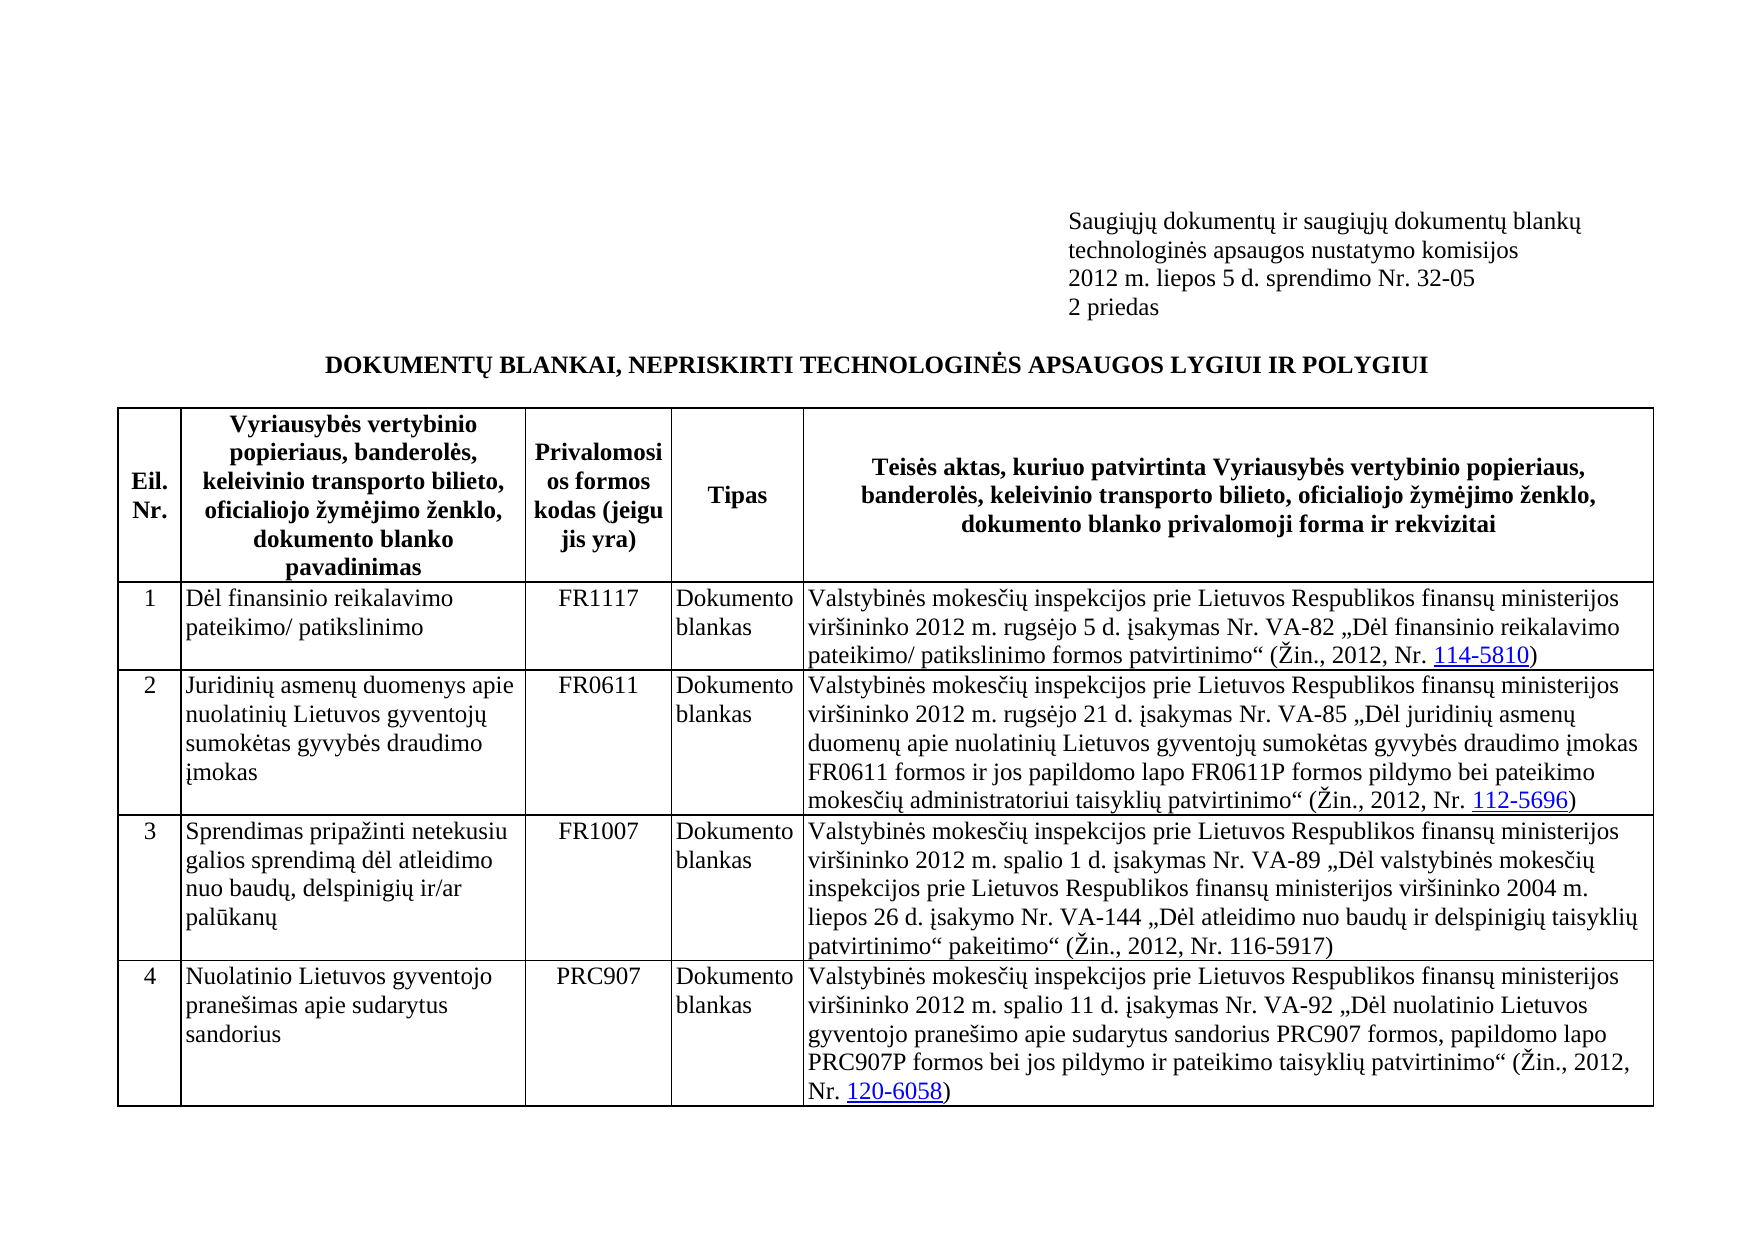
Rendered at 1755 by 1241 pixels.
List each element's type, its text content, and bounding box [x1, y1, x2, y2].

table_cell Dokumento blankas [672, 583, 803, 669]
text Saugiųjų dokumentų ir saugiųjų dokumentų blankų technologinės apsaugos nustatymo komisijos [1068, 206, 1636, 263]
table_cell Valstybinės mokesčių inspekcijos prie Lietuvos Respublikos finansų ministerijos viršininko 2012 m. rugsėjo 21 d. įsakymas Nr. VA-85 „Dėl juridinių asmenų duomenų apie nuolatinių Lietuvos gyventojų sumokėtas gyvybės draudimo įmokas FR0611 formos ir jos papildomo lapo FR0611P formos pildymo bei pateikimo mokesčių administratoriui taisyklių patvirtinimo“ (Žin., 2012, Nr. 112-5696) [804, 671, 1653, 814]
text 2012 m. liepos 5 d. sprendimo Nr. 32-05 [1068, 263, 1636, 292]
table_cell 3 [119, 816, 180, 960]
text DOKUMENTŲ BLANKAI, NEPRISKIRTI TECHNOLOGINĖS APSAUGOS LYGIUI IR POLYGIUI [118, 350, 1636, 378]
text 2 priedas [1068, 292, 1636, 321]
table_cell Valstybinės mokesčių inspekcijos prie Lietuvos Respublikos finansų ministerijos viršininko 2012 m. spalio 11 d. įsakymas Nr. VA-92 „Dėl nuolatinio Lietuvos gyventojo pranešimo apie sudarytus sandorius PRC907 formos, papildomo lapo PRC907P formos bei jos pildymo ir pateikimo taisyklių patvirtinimo“ (Žin., 2012, Nr. 120-6058) [804, 961, 1653, 1105]
table_header Tipas [672, 409, 803, 581]
table_header Privalomosios formos kodas (jeigu jis yra) [526, 409, 671, 581]
table_header Eil. Nr. [119, 409, 180, 581]
table_cell FR1007 [526, 816, 671, 960]
table_cell Juridinių asmenų duomenys apie nuolatinių Lietuvos gyventojų sumokėtas gyvybės draudimo įmokas [182, 671, 525, 814]
table_cell FR1117 [526, 583, 671, 669]
table_header Vyriausybės vertybinio popieriaus, banderolės, keleivinio transporto bilieto, oficialiojo žymėjimo ženklo, dokumento blanko pavadinimas [182, 409, 525, 581]
table_cell Valstybinės mokesčių inspekcijos prie Lietuvos Respublikos finansų ministerijos viršininko 2012 m. rugsėjo 5 d. įsakymas Nr. VA-82 „Dėl finansinio reikalavimo pateikimo/ patikslinimo formos patvirtinimo“ (Žin., 2012, Nr. 114-5810) [804, 583, 1653, 669]
table_cell Nuolatinio Lietuvos gyventojo pranešimas apie sudarytus sandorius [182, 961, 525, 1105]
table_cell Valstybinės mokesčių inspekcijos prie Lietuvos Respublikos finansų ministerijos viršininko 2012 m. spalio 1 d. įsakymas Nr. VA-89 „Dėl valstybinės mokesčių inspekcijos prie Lietuvos Respublikos finansų ministerijos viršininko 2004 m. liepos 26 d. įsakymo Nr. VA-144 „Dėl atleidimo nuo baudų ir delspinigių taisyklių patvirtinimo“ pakeitimo“ (Žin., 2012, Nr. 116-5917) [804, 816, 1653, 960]
table_cell Dokumento blankas [672, 961, 803, 1105]
table_cell 2 [119, 671, 180, 814]
table_cell Dėl finansinio reikalavimo pateikimo/ patikslinimo [182, 583, 525, 669]
table_header Teisės aktas, kuriuo patvirtinta Vyriausybės vertybinio popieriaus, banderolės, keleivinio transporto bilieto, oficialiojo žymėjimo ženklo, dokumento blanko privalomoji forma ir rekvizitai [804, 409, 1653, 581]
table_cell Sprendimas pripažinti netekusiu galios sprendimą dėl atleidimo nuo baudų, delspinigių ir/ar palūkanų [182, 816, 525, 960]
table_cell 4 [119, 961, 180, 1105]
table_cell FR0611 [526, 671, 671, 814]
table_cell Dokumento blankas [672, 816, 803, 960]
table_cell Dokumento blankas [672, 671, 803, 814]
table_cell PRC907 [526, 961, 671, 1105]
table_cell 1 [119, 583, 180, 669]
